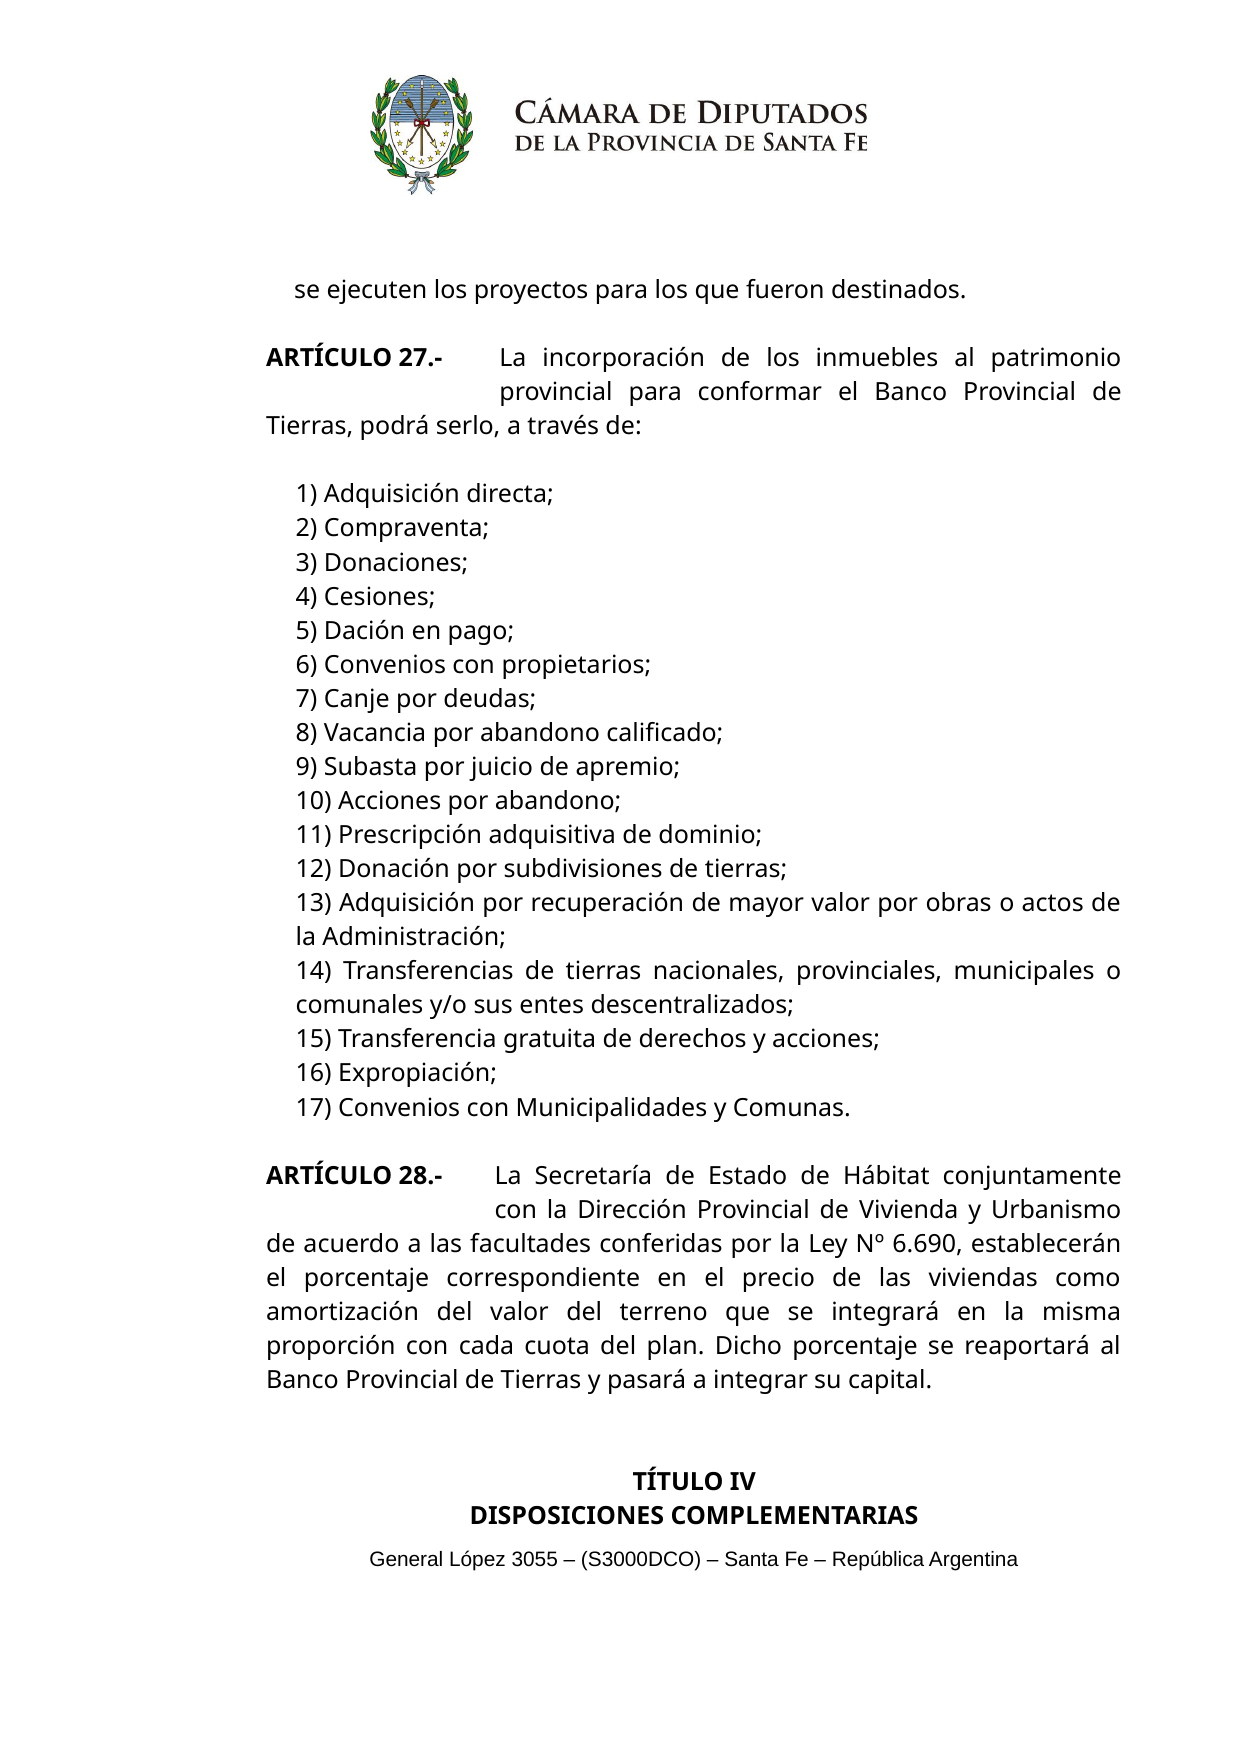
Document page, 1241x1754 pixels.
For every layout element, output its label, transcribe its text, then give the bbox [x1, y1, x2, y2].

text 15) Transferencia gratuita de derechos y acciones; [295, 1021, 1122, 1055]
picture [370, 75, 868, 199]
text 2) Compraventa; [295, 510, 1122, 544]
text TÍTULO IV [266, 1464, 1122, 1498]
text 10) Acciones por abandono; [295, 783, 1122, 817]
text 9) Subasta por juicio de apremio; [295, 748, 1122, 783]
text DISPOSICIONES COMPLEMENTARIAS [266, 1498, 1122, 1532]
table_header ARTÍCULO 28.- [266, 1157, 494, 1208]
text 4) Cesiones; [295, 578, 1122, 612]
table_header ARTÍCULO 27.- [266, 340, 499, 390]
text 17) Convenios con Municipalidades y Comunas. [295, 1089, 1122, 1123]
text 16) Expropiación; [295, 1055, 1122, 1089]
text 14) Transferencias de tierras nacionales, provinciales, municipales o comunales y/o sus entes descentralizados; [295, 953, 1122, 1021]
text 5) Dación en pago; [295, 612, 1122, 646]
text 7) Canje por deudas; [295, 680, 1122, 714]
text 11) Prescripción adquisitiva de dominio; [295, 817, 1122, 851]
text 1) Adquisición directa; [295, 476, 1122, 510]
text 6) Convenios con propietarios; [295, 646, 1122, 680]
text La Secretaría de Estado de Hábitat conjuntamente con la Dirección Provincial de Vivienda y Urbanismo de acuerdo a las facultades conferidas por la Ley Nº 6.690, establecerán el porcentaje correspondiente en el precio de las viviendas como amortización del valor del terreno que se integrará en la misma proporción con cada cuota del plan. Dicho porcentaje se reaportará al Banco Provincial de Tierras y pasará a integrar su capital. [266, 1157, 1122, 1396]
text se ejecuten los proyectos para los que fueron destinados. [294, 272, 1122, 306]
text 3) Donaciones; [295, 544, 1122, 578]
text La incorporación de los inmuebles al patrimonio provincial para conformar el Banco Provincial de Tierras, podrá serlo, a través de: [266, 340, 1122, 442]
text 8) Vacancia por abandono calificado; [295, 714, 1122, 748]
text 12) Donación por subdivisiones de tierras; [295, 851, 1122, 885]
text 13) Adquisición por recuperación de mayor valor por obras o actos de la Administración; [295, 885, 1122, 953]
